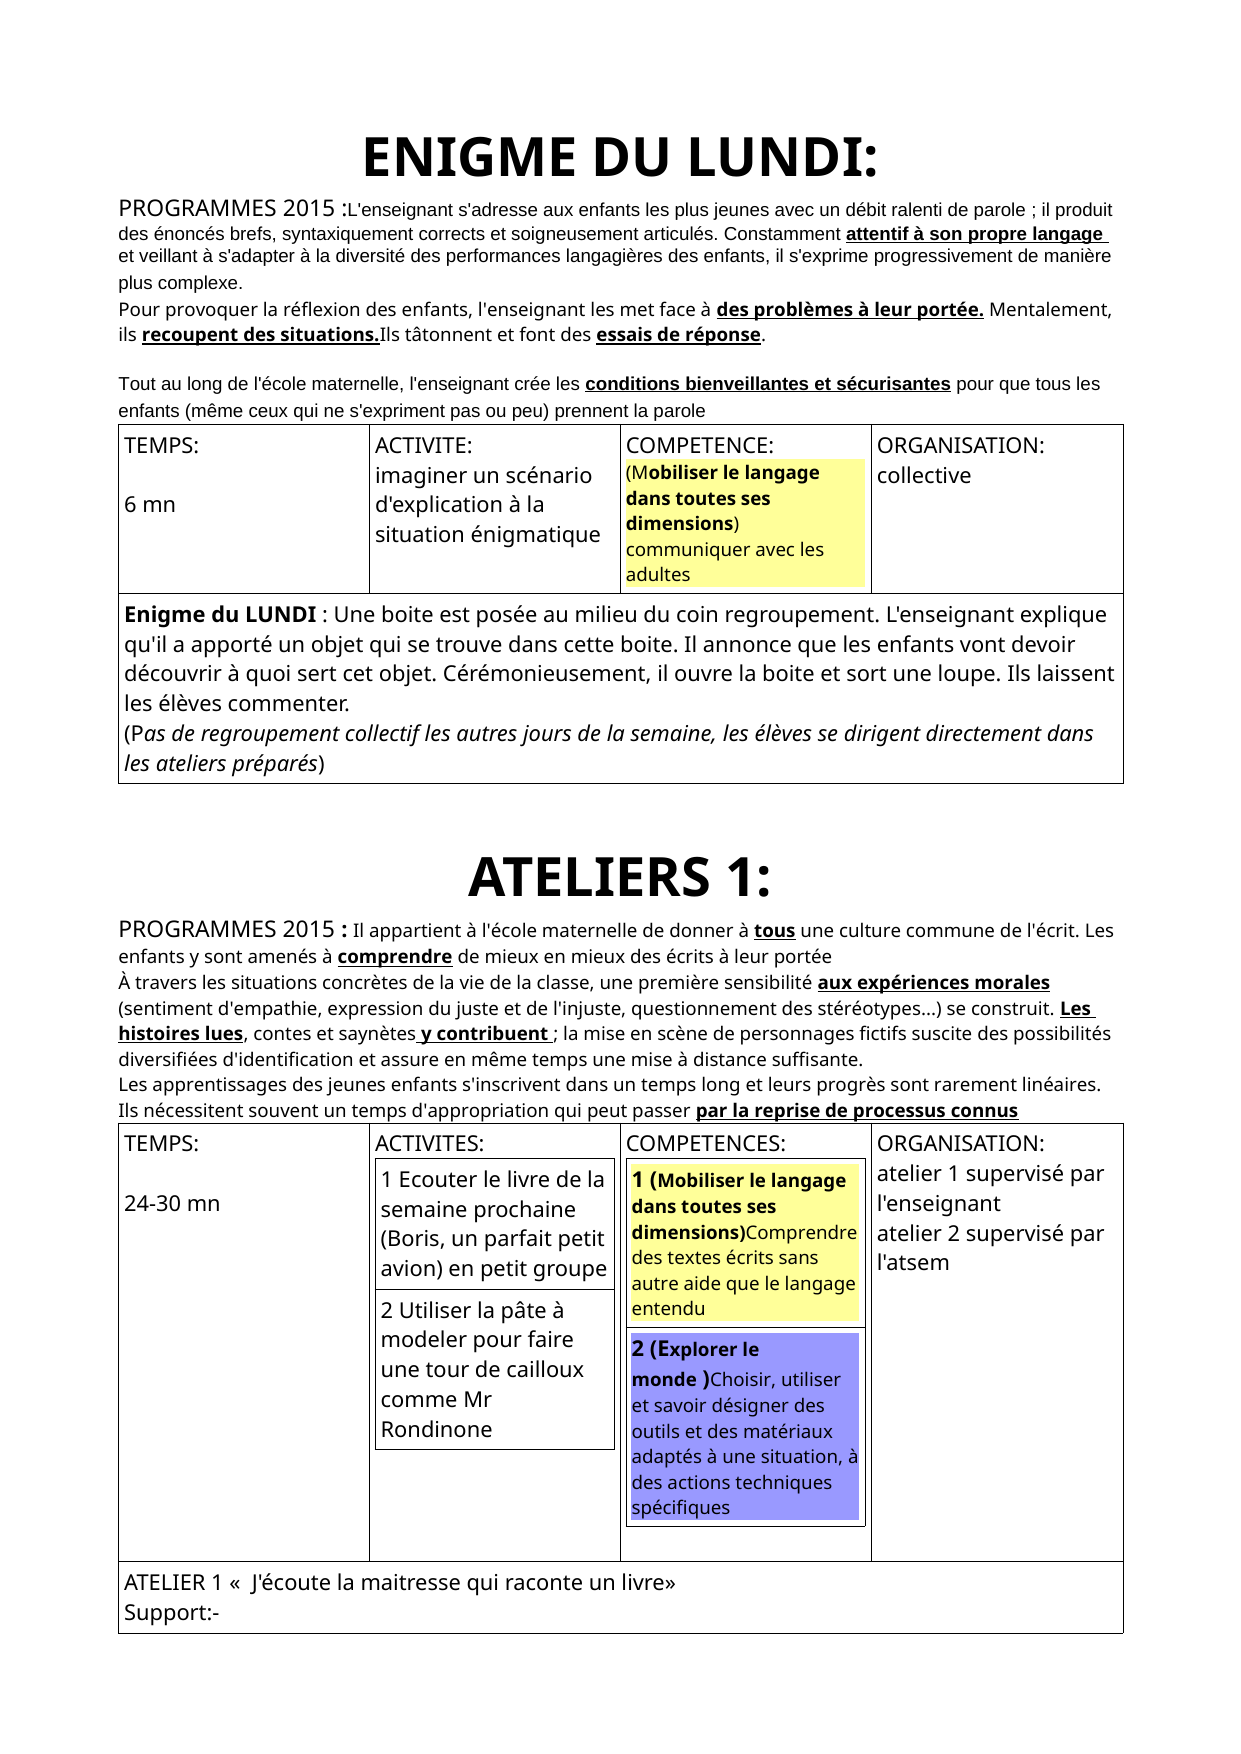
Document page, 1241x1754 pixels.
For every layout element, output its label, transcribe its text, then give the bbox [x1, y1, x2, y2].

table_header TEMPS: 6 mn [119, 425, 369, 593]
table_cell 2 Utiliser la pâte à modeler pour faire une tour de cailloux comme Mr Rondinone [376, 1290, 614, 1449]
text Les apprentissages des jeunes enfants s'inscrivent dans un temps long et leurs progrès sont rarement linéaires. Ils nécessitent souvent un temps d'appropriation qui peut passer par la reprise de processus connus [118, 1071, 1122, 1122]
text PROGRAMMES 2015 : Il appartient à l'école maternelle de donner à tous une culture commune de l'écrit. Les enfants y sont amenés à comprendre de mieux en mieux des écrits à leur portée [118, 912, 1122, 969]
text À travers les situations concrètes de la vie de la classe, une première sensibilité aux expériences morales (sentiment d'empathie, expression du juste et de l'injuste, questionnement des stéréotypes...) se construit. Les histoires lues, contes et saynètes y contribuent ; la mise en scène de personnages fictifs suscite des possibilités diversifiées d'identification et assure en même temps une mise à distance suffisante. [118, 969, 1122, 1071]
table_header ACTIVITES: [370, 1124, 620, 1561]
table_header Enigme du LUNDI : Une boite est posée au milieu du coin regroupement. L'enseignant explique qu'il a apporté un objet qui se trouve dans cette boite. Il annonce que les enfants vont devoir découvrir à quoi sert cet objet. Cérémonieusement, il ouvre la boite et sort une loupe. Ils laissent les élèves commenter. (Pas de regroupement collectif les autres jours de la semaine, les élèves se dirigent directement dans les ateliers préparés) [119, 594, 1123, 783]
table_header 1 Ecouter le livre de la semaine prochaine (Boris, un parfait petit avion) en petit groupe [376, 1159, 614, 1289]
table_header ORGANISATION: atelier 1 supervisé par l'enseignant atelier 2 supervisé par l'atsem [872, 1124, 1123, 1561]
table_header COMPETENCES: [621, 1124, 871, 1561]
text Tout au long de l'école maternelle, l'enseignant crée les conditions bienveillantes et sécurisantes pour que tous les enfants (même ceux qui ne s'expriment pas ou peu) prennent la parole [118, 373, 1122, 424]
table_header COMPETENCE: (Mobiliser le langage dans toutes ses dimensions) communiquer avec les adultes [621, 425, 871, 593]
text PROGRAMMES 2015 :L'enseignant s'adresse aux enfants les plus jeunes avec un débit ralenti de parole ; il produit des énoncés brefs, syntaxiquement corrects et soigneusement articulés. Constamment attentif à son propre langage et veillant à s'adapter à la diversité des performances langagières des enfants, il s'exprime progressivement de manière plus complexe. [118, 192, 1122, 296]
text Pour provoquer la réflexion des enfants, l'enseignant les met face à des problèmes à leur portée. Mentalement, ils recoupent des situations.Ils tâtonnent et font des essais de réponse. [118, 296, 1122, 347]
table_header ATELIER 1 « J'écoute la maitresse qui raconte un livre» Support:- [119, 1562, 1123, 1633]
table_cell 2 (Explorer le monde )Choisir, utiliser et savoir désigner des outils et des matériaux adaptés à une situation, à des actions techniques spécifiques [627, 1328, 865, 1526]
text ATELIERS 1: [118, 839, 1122, 912]
table_header ACTIVITE: imaginer un scénario d'explication à la situation énigmatique [370, 425, 620, 593]
table_header TEMPS: 24-30 mn [119, 1124, 369, 1561]
table_header ORGANISATION: collective [872, 425, 1123, 593]
text ENIGME DU LUNDI: [118, 118, 1122, 192]
table_header 1 (Mobiliser le langage dans toutes ses dimensions)Comprendre des textes écrits sans autre aide que le langage entendu [627, 1159, 865, 1327]
